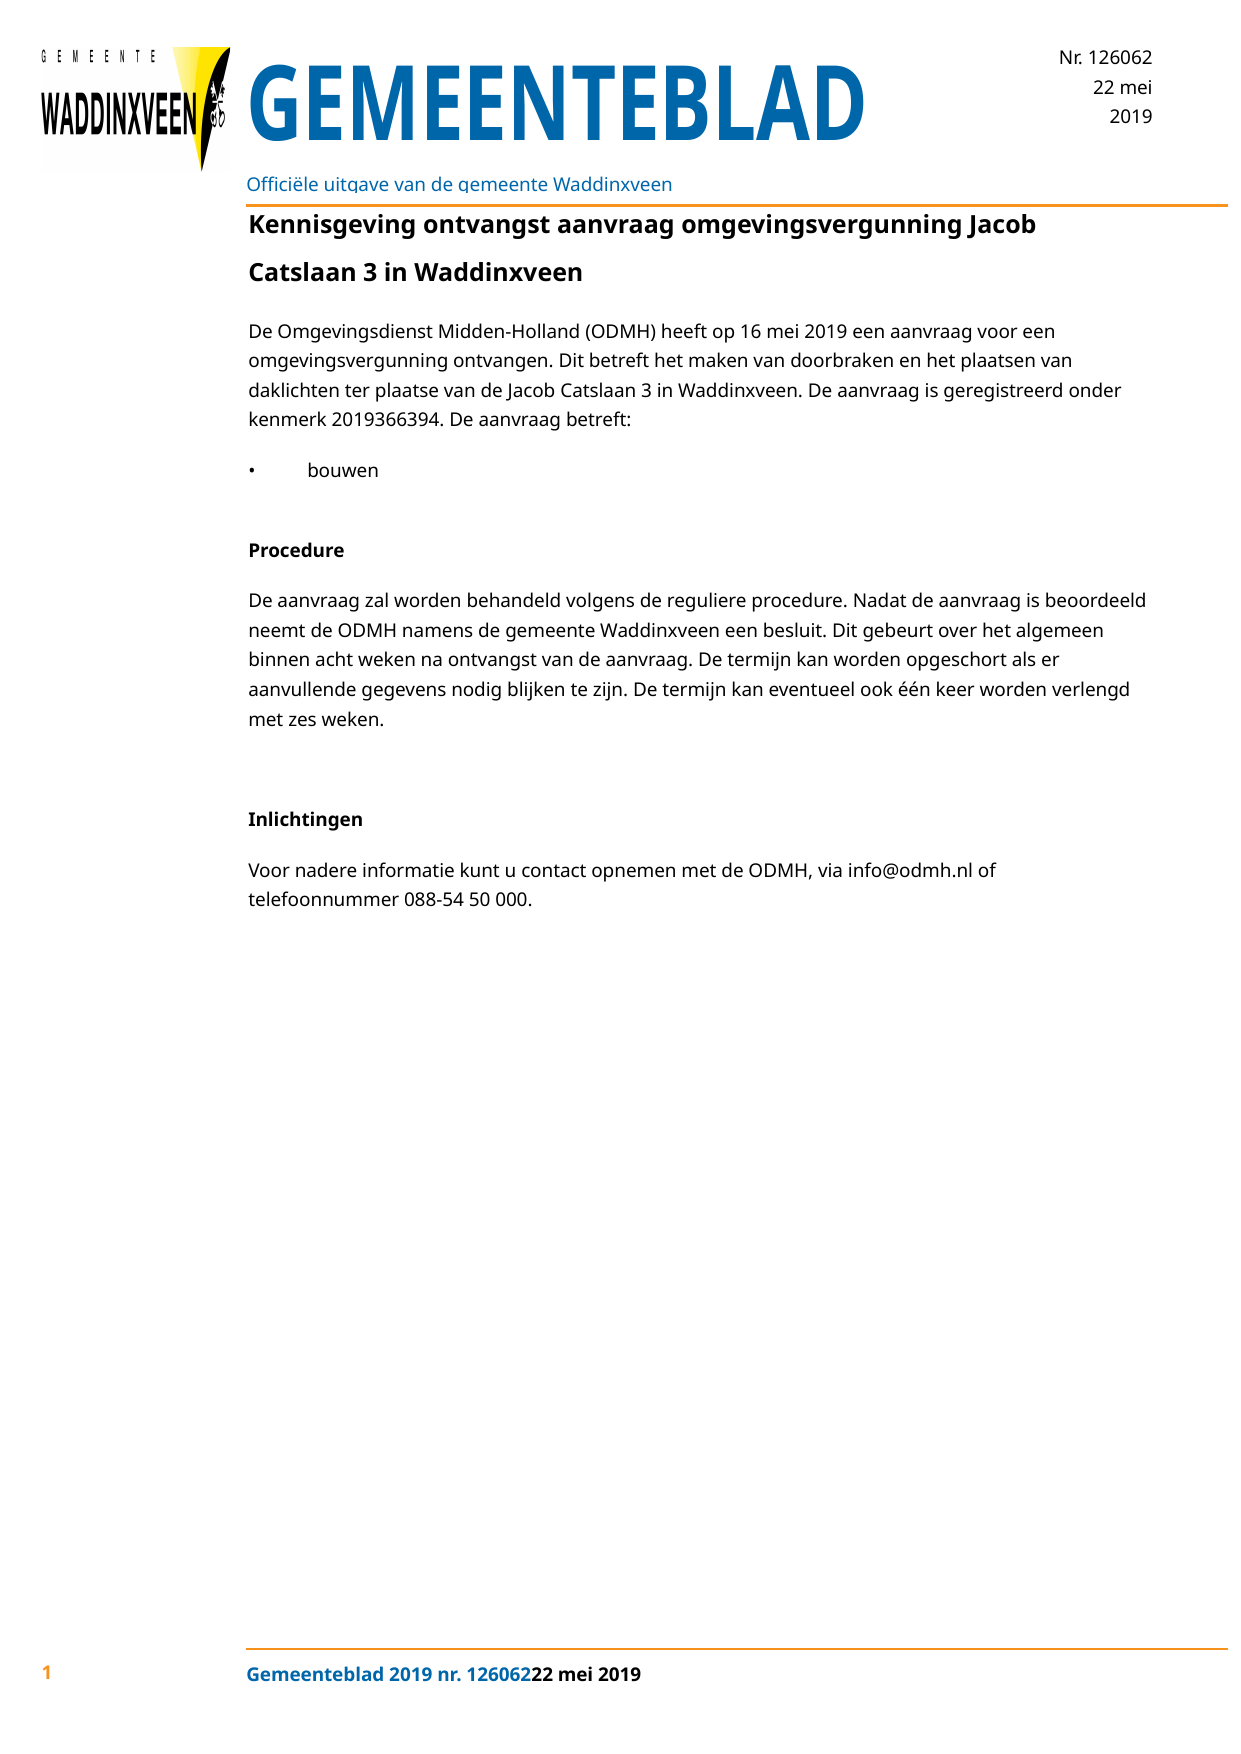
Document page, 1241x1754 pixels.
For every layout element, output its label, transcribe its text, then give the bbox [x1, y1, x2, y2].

text Inlichtingen [248, 807, 1152, 832]
picture [41, 47, 231, 172]
text De aanvraag zal worden behandeld volgens de reguliere procedure. Nadat de aanvraag is beoordeeld neemt de ODMH namens de gemeente Waddinxveen een besluit. Dit gebeurt over het algemeen binnen acht weken na ontvangst van de aanvraag. De termijn kan worden opgeschort als er aanvullende gegevens nodig blijken te zijn. De termijn kan eventueel ook één keer worden verlengd met zes weken. [248, 587, 1152, 732]
text Voor nadere informatie kunt u contact opnemen met de ODMH, via info@odmh.nl of telefoonnummer 088-54 50 000. [248, 857, 1152, 912]
list bouwen [248, 457, 1152, 483]
text De Omgevingsdienst Midden-Holland (ODMH) heeft op 16 mei 2019 een aanvraag voor een omgevingsvergunning ontvangen. Dit betreft het maken van doorbraken en het plaatsen van daklichten ter plaatse van de Jacob Catslaan 3 in Waddinxveen. De aanvraag is geregistreerd onder kenmerk 2019366394. De aanvraag betreft: [248, 318, 1152, 432]
text Kennisgeving ontvangst aanvraag omgevingsvergunning Jacob Catslaan 3 in Waddinxveen [248, 207, 1152, 288]
text Procedure [248, 537, 1152, 563]
